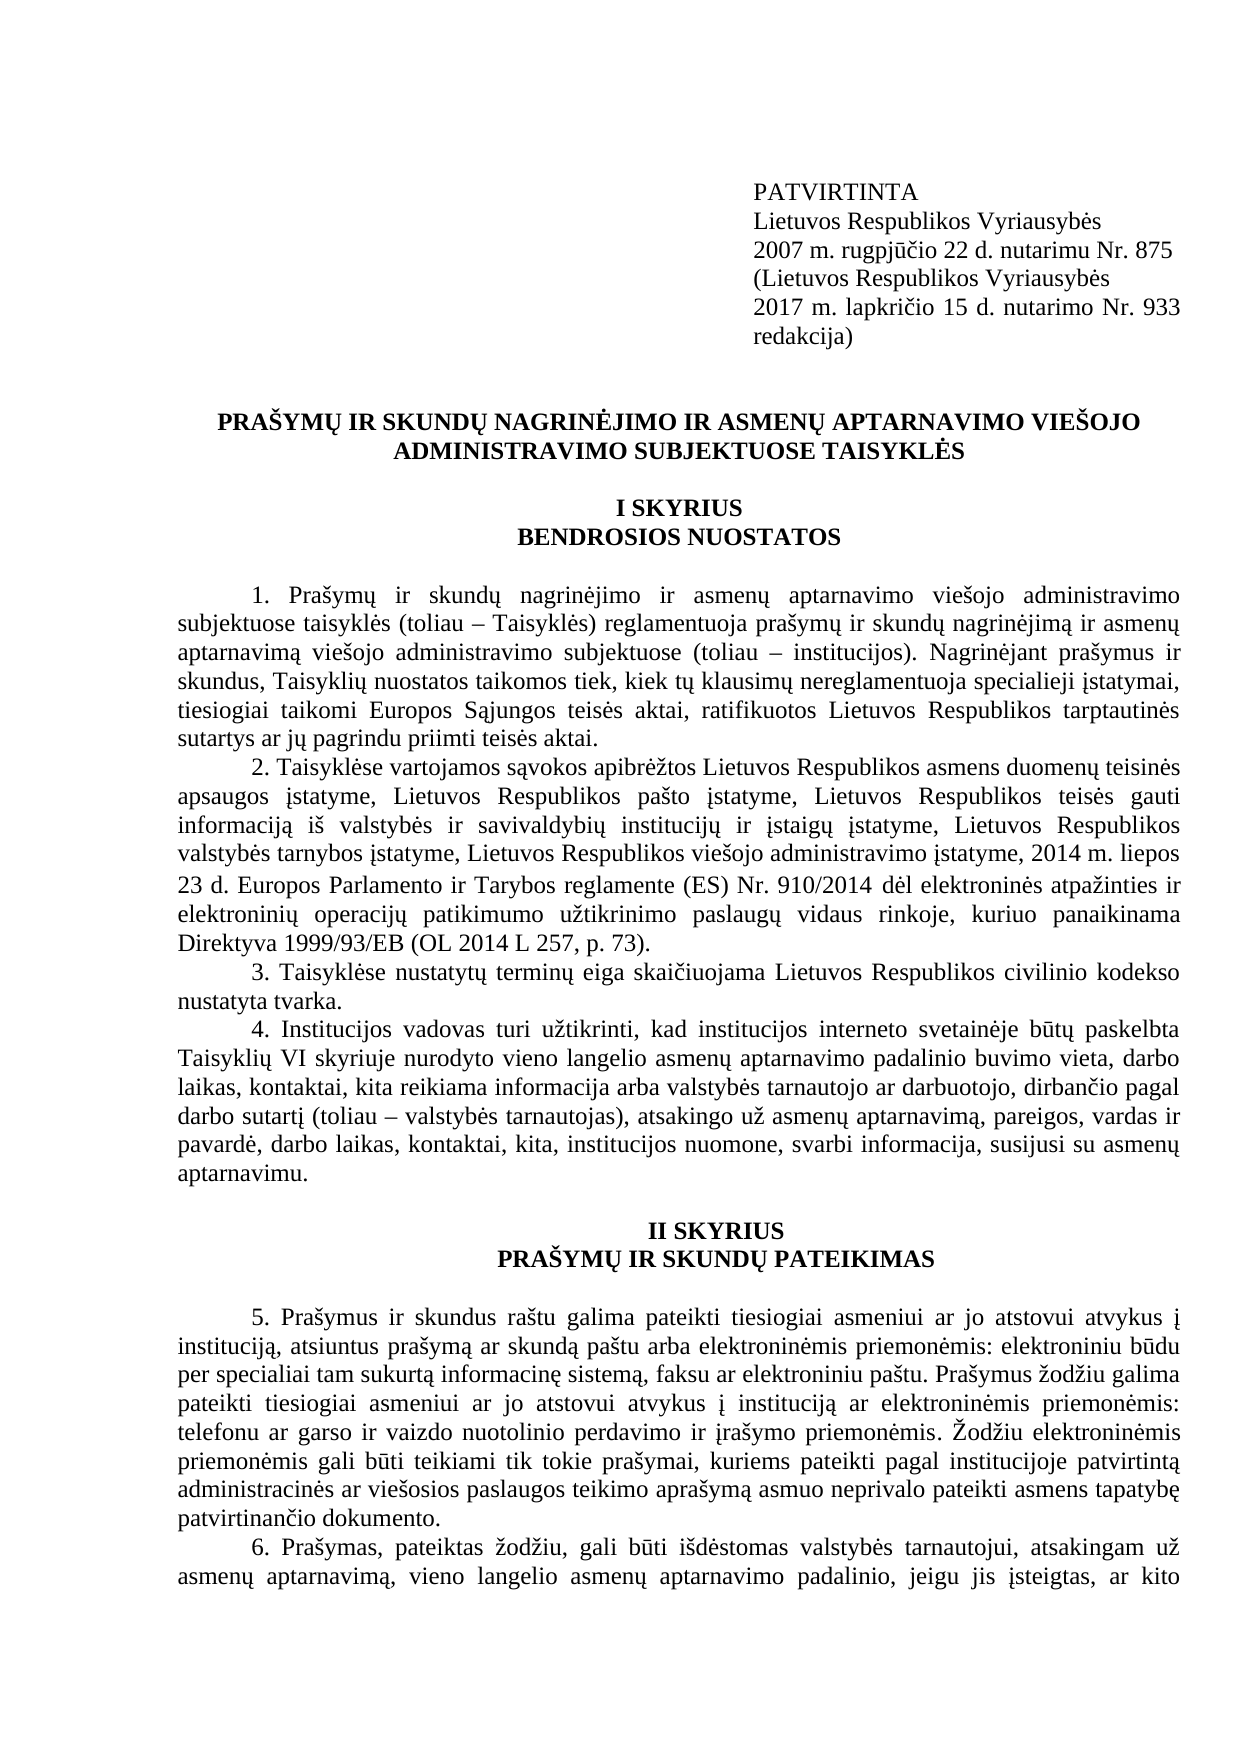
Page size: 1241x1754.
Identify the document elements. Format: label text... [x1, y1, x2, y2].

text 2. Taisyklėse vartojamos sąvokos apibrėžtos Lietuvos Respublikos asmens duomenų teisinės apsaugos įstatyme, Lietuvos Respublikos pašto įstatyme, Lietuvos Respublikos teisės gauti informaciją iš valstybės ir savivaldybių institucijų ir įstaigų įstatyme, Lietuvos Respublikos valstybės tarnybos įstatyme, Lietuvos Respublikos viešojo administravimo įstatyme, 2014 m. liepos 23 d. Europos Parlamento ir Tarybos reglamente (ES) Nr. 910/2014 dėl elektroninės atpažinties ir elektroninių operacijų patikimumo užtikrinimo paslaugų vidaus rinkoje, kuriuo panaikinama Direktyva 1999/93/EB (OL 2014 L 257, p. 73). [177, 752, 1181, 957]
text PATVIRTINTA [753, 177, 1181, 206]
text Lietuvos Respublikos Vyriausybės [753, 206, 1181, 235]
text I SKYRIUS [177, 493, 1181, 522]
text 3. Taisyklėse nustatytų terminų eiga skaičiuojama Lietuvos Respublikos civilinio kodekso nustatyta tvarka. [177, 957, 1181, 1014]
text 2007 m. rugpjūčio 22 d. nutarimu Nr. 875 [753, 235, 1181, 263]
text BENDROSIOS NUOSTATOS [177, 522, 1181, 551]
text PRAŠYMŲ IR SKUNDŲ PATEIKIMAS [177, 1244, 1181, 1273]
text 5. Prašymus ir skundus raštu galima pateikti tiesiogiai asmeniui ar jo atstovui atvykus į instituciją, atsiuntus prašymą ar skundą paštu arba elektroninėmis priemonėmis: elektroniniu būdu per specialiai tam sukurtą informacinę sistemą, faksu ar elektroniniu paštu. Prašymus žodžiu galima pateikti tiesiogiai asmeniui ar jo atstovui atvykus į instituciją ar elektroninėmis priemonėmis: telefonu ar garso ir vaizdo nuotolinio perdavimo ir įrašymo priemonėmis. Žodžiu elektroninėmis priemonėmis gali būti teikiami tik tokie prašymai, kuriems pateikti pagal institucijoje patvirtintą administracinės ar viešosios paslaugos teikimo aprašymą asmuo neprivalo pateikti asmens tapatybę patvirtinančio dokumento. [177, 1302, 1181, 1532]
text II SKYRIUS [177, 1216, 1181, 1244]
text 2017 m. lapkričio 15 d. nutarimo Nr. 933 redakcija) [753, 292, 1181, 350]
text PRAŠYMŲ IR SKUNDŲ NAGRINĖJIMO IR ASMENŲ APTARNAVIMO VIEŠOJO ADMINISTRAVIMO SUBJEKTUOSE TAISYKLĖS [177, 407, 1181, 465]
text (Lietuvos Respublikos Vyriausybės [753, 263, 1196, 292]
text 1. Prašymų ir skundų nagrinėjimo ir asmenų aptarnavimo viešojo administravimo subjektuose taisyklės (toliau – Taisyklės) reglamentuoja prašymų ir skundų nagrinėjimą ir asmenų aptarnavimą viešojo administravimo subjektuose (toliau – institucijos). Nagrinėjant prašymus ir skundus, Taisyklių nuostatos taikomos tiek, kiek tų klausimų nereglamentuoja specialieji įstatymai, tiesiogiai taikomi Europos Sąjungos teisės aktai, ratifikuotos Lietuvos Respublikos tarptautinės sutartys ar jų pagrindu priimti teisės aktai. [177, 580, 1181, 752]
text 6. Prašymas, pateiktas žodžiu, gali būti išdėstomas valstybės tarnautojui, atsakingam už asmenų aptarnavimą, vieno langelio asmenų aptarnavimo padalinio, jeigu jis įsteigtas, ar kito [177, 1532, 1181, 1589]
text 4. Institucijos vadovas turi užtikrinti, kad institucijos interneto svetainėje būtų paskelbta Taisyklių VI skyriuje nurodyto vieno langelio asmenų aptarnavimo padalinio buvimo vieta, darbo laikas, kontaktai, kita reikiama informacija arba valstybės tarnautojo ar darbuotojo, dirbančio pagal darbo sutartį (toliau – valstybės tarnautojas), atsakingo už asmenų aptarnavimą, pareigos, vardas ir pavardė, darbo laikas, kontaktai, kita, institucijos nuomone, svarbi informacija, susijusi su asmenų aptarnavimu. [177, 1014, 1181, 1187]
